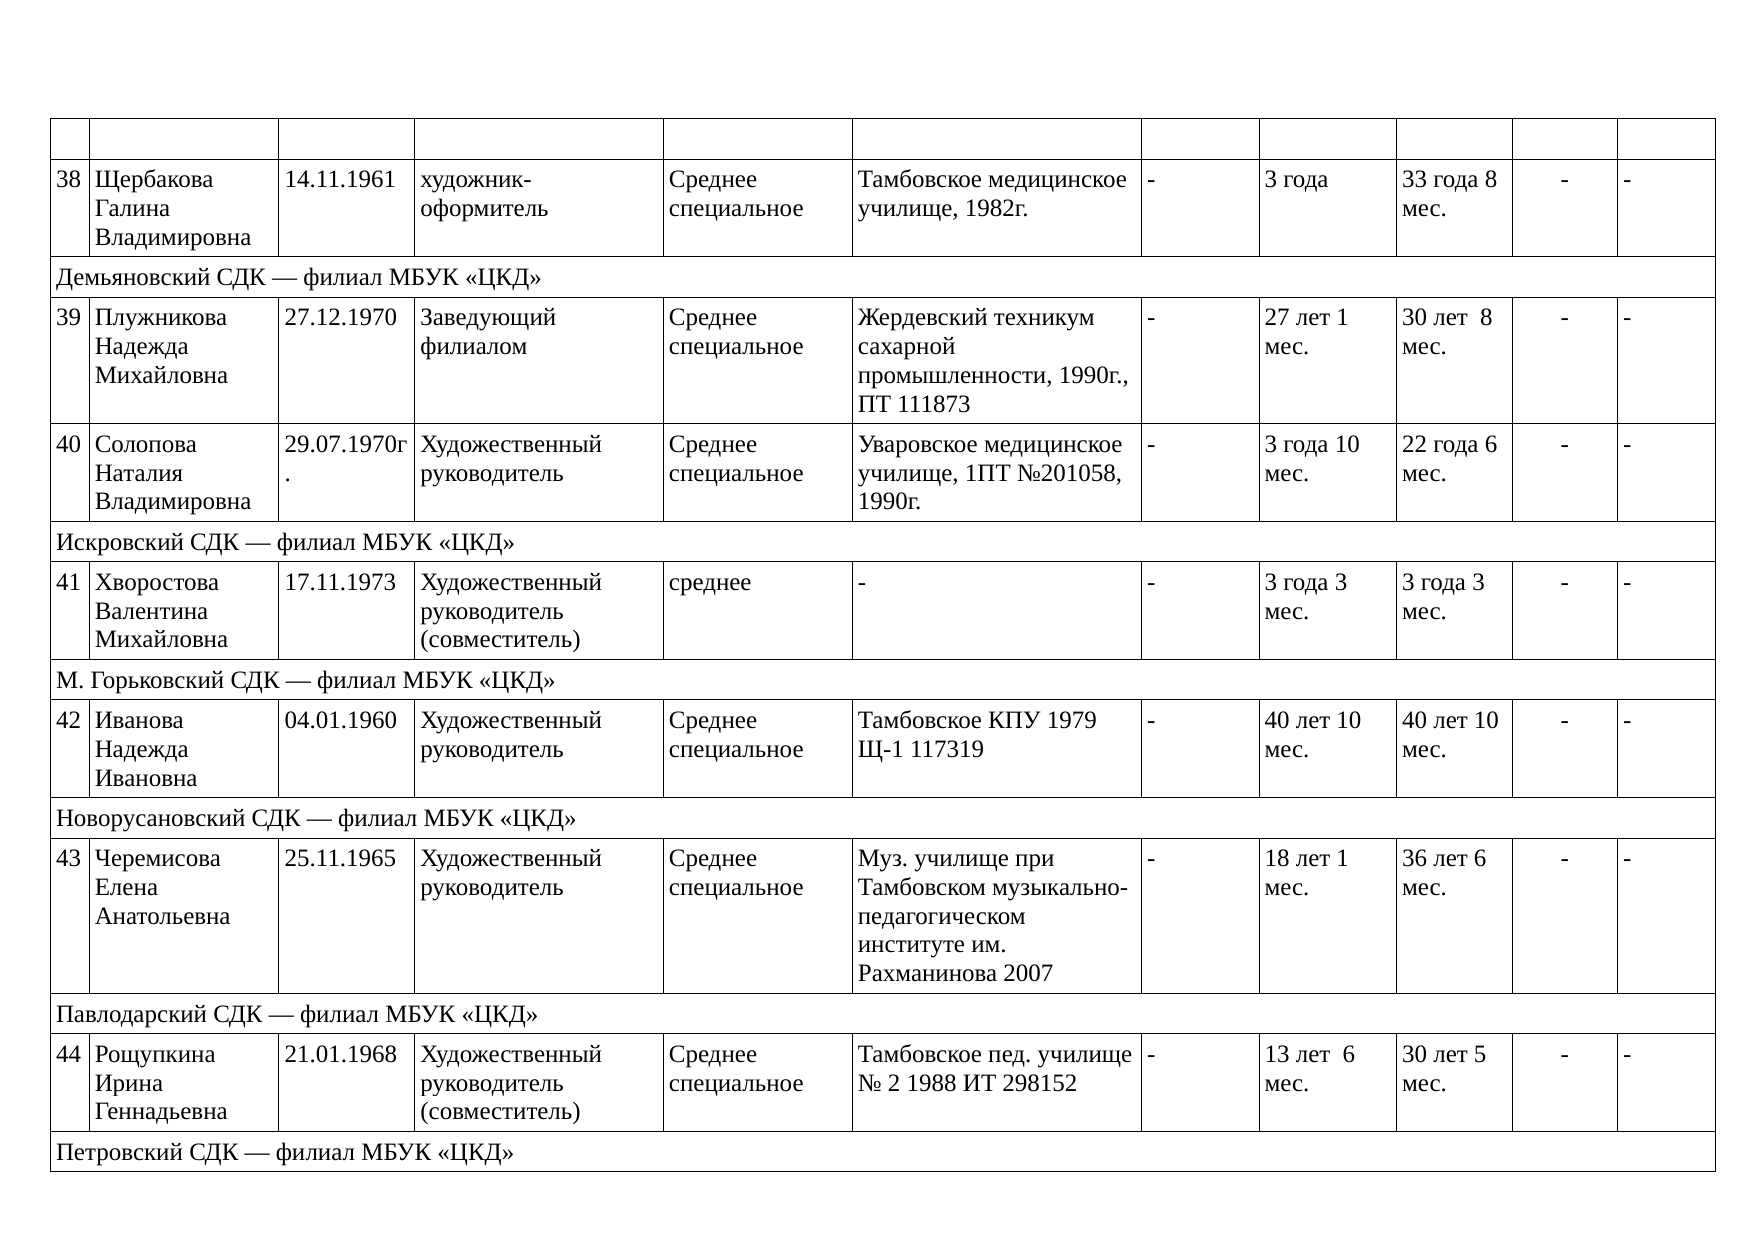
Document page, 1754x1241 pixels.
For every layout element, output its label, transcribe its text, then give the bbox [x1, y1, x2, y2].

table_cell Тамбовское пед. училище № 2 1988 ИТ 298152 [853, 1034, 1141, 1131]
table_cell - [1142, 700, 1259, 797]
table_cell М. Горьковский СДК — филиал МБУК «ЦКД» [51, 660, 1715, 699]
table_cell [1397, 119, 1512, 158]
table_cell 30 лет 5 мес. [1397, 1034, 1512, 1131]
table_cell [664, 119, 852, 158]
table_cell - [1513, 562, 1617, 659]
table_cell 14.11.1961 [279, 160, 414, 256]
table_cell Щербакова Галина Владимировна [90, 160, 278, 256]
table_cell [853, 119, 1141, 158]
table_cell [90, 119, 278, 158]
table_cell Солопова Наталия Владимировна [90, 424, 278, 521]
table_cell - [1618, 424, 1715, 521]
table_cell [1513, 119, 1617, 158]
table_cell Среднее специальное [664, 298, 852, 423]
table_cell Тамбовское КПУ 1979 Щ-1 117319 [853, 700, 1141, 797]
table_cell 21.01.1968 [279, 1034, 414, 1131]
table_cell 25.11.1965 [279, 839, 414, 993]
table_cell - [1513, 839, 1617, 993]
table_cell Среднее специальное [664, 424, 852, 521]
table_cell 40 [51, 424, 89, 521]
table_cell Среднее специальное [664, 1034, 852, 1131]
table_cell Тамбовское медицинское училище, 1982г. [853, 160, 1141, 256]
table_cell - [1513, 700, 1617, 797]
table_cell Среднее специальное [664, 160, 852, 256]
table_cell 22 года 6 мес. [1397, 424, 1512, 521]
table_cell Рощупкина Ирина Геннадьевна [90, 1034, 278, 1131]
table_cell 3 года 3 мес. [1397, 562, 1512, 659]
table_cell Муз. училище при Тамбовском музыкально-педагогическом институте им. Рахманинова 2007 [853, 839, 1141, 993]
table_cell 43 [51, 839, 89, 993]
table_cell Жердевский техникум сахарной промышленности, 1990г., ПТ 111873 [853, 298, 1141, 423]
table_cell Заведующий филиалом [415, 298, 663, 423]
table_cell [279, 119, 414, 158]
table_cell Хворостова Валентина Михайловна [90, 562, 278, 659]
table_cell - [1142, 160, 1259, 256]
table_cell 42 [51, 700, 89, 797]
table_cell [1260, 119, 1396, 158]
table_cell 27 лет 1 мес. [1260, 298, 1396, 423]
table_cell - [1618, 160, 1715, 256]
table_cell 13 лет 6 мес. [1260, 1034, 1396, 1131]
table_cell 36 лет 6 мес. [1397, 839, 1512, 993]
table_cell 04.01.1960 [279, 700, 414, 797]
table_cell [415, 119, 663, 158]
table_cell - [1513, 160, 1617, 256]
table_cell Плужникова Надежда Михайловна [90, 298, 278, 423]
table_cell 38 [51, 160, 89, 256]
table_cell - [1618, 1034, 1715, 1131]
table_cell 27.12.1970 [279, 298, 414, 423]
table_cell 39 [51, 298, 89, 423]
table_cell Петровский СДК — филиал МБУК «ЦКД» [51, 1132, 1715, 1171]
table_cell 40 лет 10 мес. [1397, 700, 1512, 797]
table_cell 3 года [1260, 160, 1396, 256]
table_cell - [1142, 562, 1259, 659]
table_cell Демьяновский СДК — филиал МБУК «ЦКД» [51, 257, 1715, 297]
table_cell - [1618, 839, 1715, 993]
table_cell - [1618, 119, 1715, 158]
table_cell - [1618, 298, 1715, 423]
table_cell Среднее специальное [664, 700, 852, 797]
table_cell Черемисова Елена Анатольевна [90, 839, 278, 993]
table_cell - [1142, 1034, 1259, 1131]
table_cell - [1513, 298, 1617, 423]
table_cell - [853, 562, 1141, 659]
table_cell 18 лет 1 мес. [1260, 839, 1396, 993]
table_cell 3 года 10 мес. [1260, 424, 1396, 521]
table_cell [51, 119, 89, 158]
table_cell 33 года 8 мес. [1397, 160, 1512, 256]
table_cell - [1142, 298, 1259, 423]
table_cell 40 лет 10 мес. [1260, 700, 1396, 797]
table_cell Искровский СДК — филиал МБУК «ЦКД» [51, 522, 1715, 561]
table_cell художник-оформитель [415, 160, 663, 256]
table_cell 29.07.1970г. [279, 424, 414, 521]
table_cell - [1142, 424, 1259, 521]
table_cell Среднее специальное [664, 839, 852, 993]
table_cell Иванова Надежда Ивановна [90, 700, 278, 797]
table_cell Художественный руководитель [415, 700, 663, 797]
table_cell - [1142, 839, 1259, 993]
table_cell Художественный руководитель [415, 839, 663, 993]
table_cell - [1142, 119, 1259, 158]
table_cell Художественный руководитель [415, 424, 663, 521]
table_cell - [1513, 1034, 1617, 1131]
table_cell - [1618, 562, 1715, 659]
table_cell - [1618, 700, 1715, 797]
table_cell 3 года 3 мес. [1260, 562, 1396, 659]
table_cell 41 [51, 562, 89, 659]
table_cell Художественный руководитель (совместитель) [415, 1034, 663, 1131]
table_cell Художественный руководитель (совместитель) [415, 562, 663, 659]
table_cell - [1513, 424, 1617, 521]
table_cell Павлодарский СДК — филиал МБУК «ЦКД» [51, 994, 1715, 1033]
table_cell 30 лет 8 мес. [1397, 298, 1512, 423]
table_cell 44 [51, 1034, 89, 1131]
table_cell среднее [664, 562, 852, 659]
table_cell 17.11.1973 [279, 562, 414, 659]
table_cell Уваровское медицинское училище, 1ПТ №201058, 1990г. [853, 424, 1141, 521]
table_cell Новорусановский СДК — филиал МБУК «ЦКД» [51, 798, 1715, 837]
